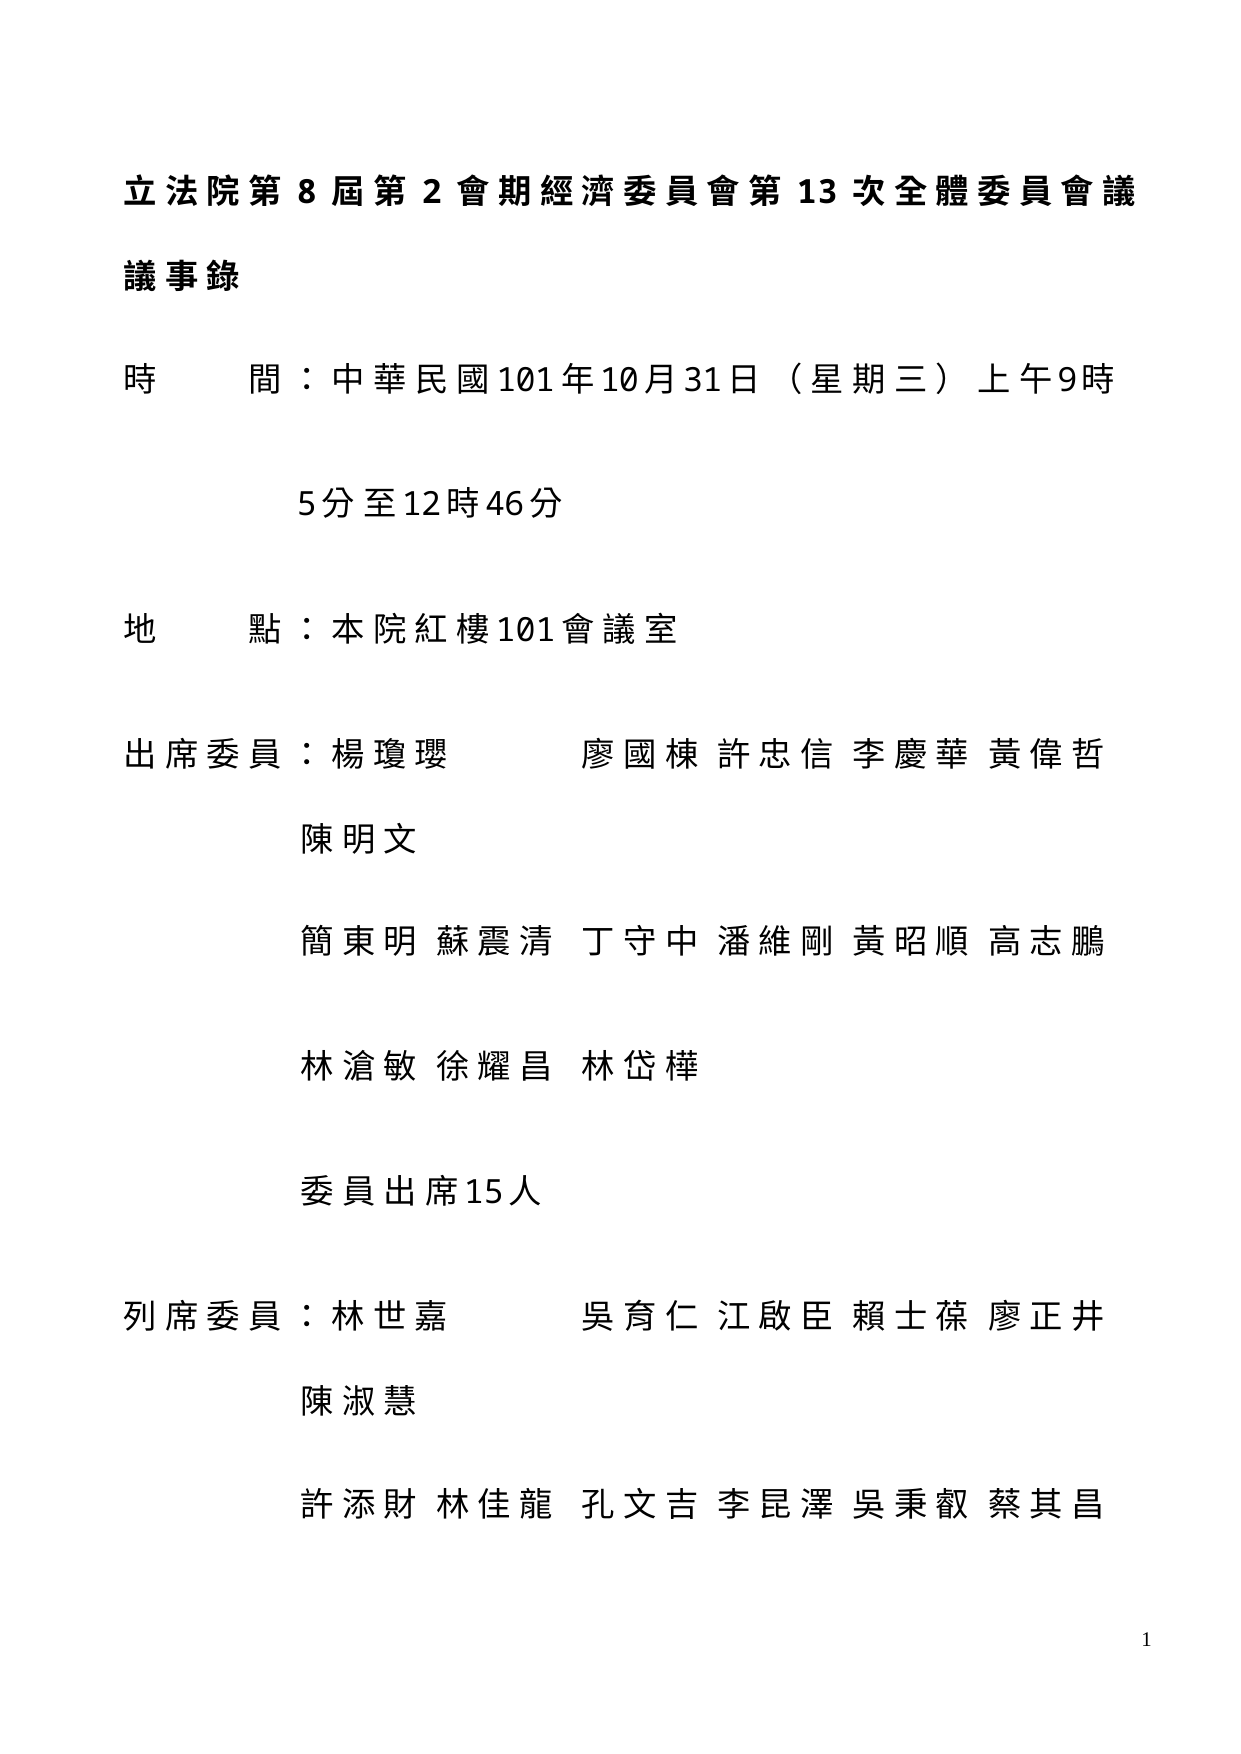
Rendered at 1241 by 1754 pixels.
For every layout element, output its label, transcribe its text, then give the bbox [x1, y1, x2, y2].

text 立法院第8屆第2會期經濟委員會第13次全體委員會議議事錄 [119, 108, 1150, 295]
text 地 點：本院紅樓101會議室 [119, 545, 1150, 670]
text 列席委員：林世嘉 吳育仁 江啟臣 賴士葆 廖正井 陳淑慧 許添財 林佳龍 孔文吉 李昆澤 吳秉叡 蔡其昌 [119, 1233, 1150, 1545]
text 出席委員：楊瓊瓔 廖國棟 許忠信 李慶華 黃偉哲 陳明文 簡東明 蘇震清 丁守中 潘維剛 黃昭順 高志鵬 林滄敏 徐耀昌 林岱樺 委員出席15人 [119, 670, 1150, 1233]
text 時 間：中華民國101年10月31日（星期三）上午9時5分至12時46分 [119, 295, 1132, 545]
